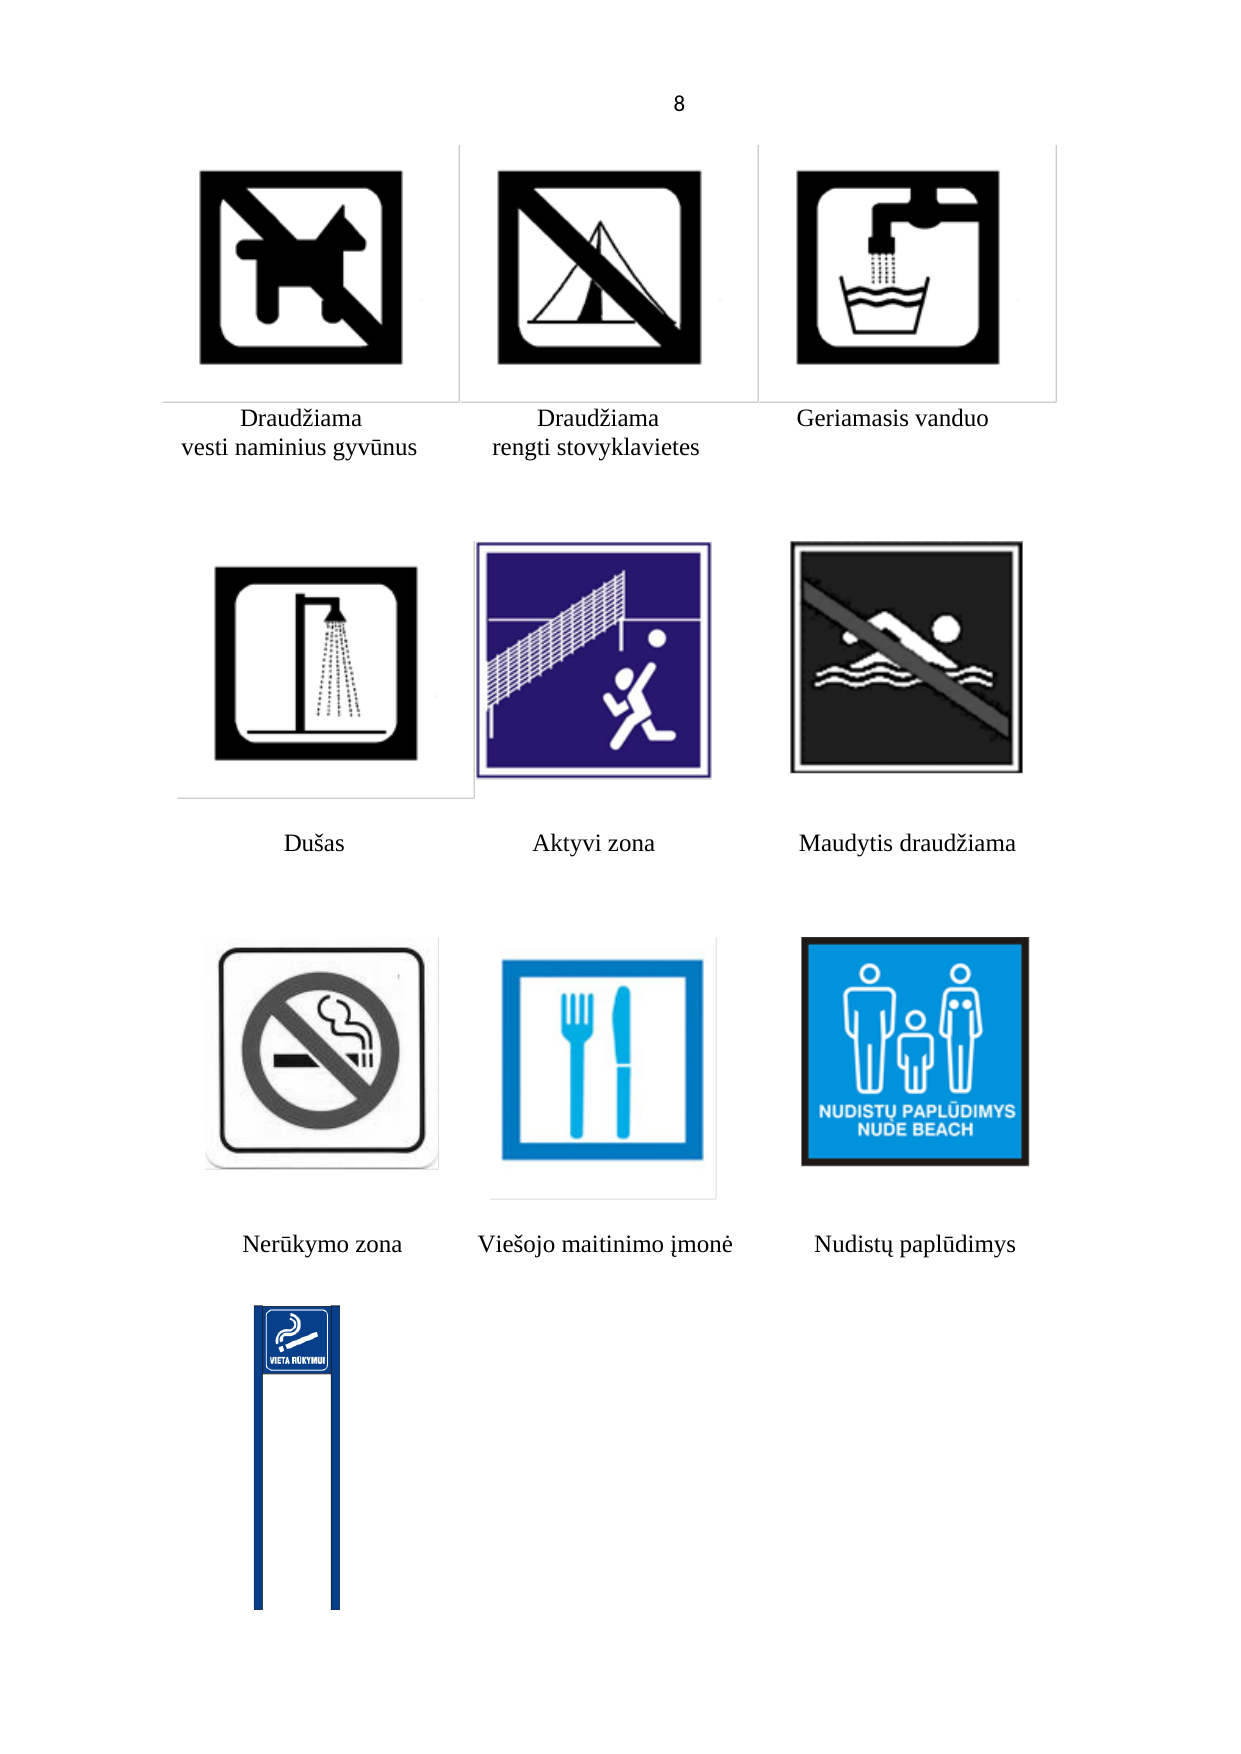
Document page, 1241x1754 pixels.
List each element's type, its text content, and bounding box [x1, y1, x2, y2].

text vesti naminius gyvūnus rengti stovyklavietes [177, 432, 1181, 461]
text Draudžiama Draudžiama Geriamasis vanduo [177, 403, 1181, 432]
text Nerūkymo zona Viešojo maitinimo įmonė Nudistų paplūdimys [177, 1229, 1181, 1258]
text Dušas Aktyvi zona Maudytis draudžiama [177, 828, 1181, 857]
